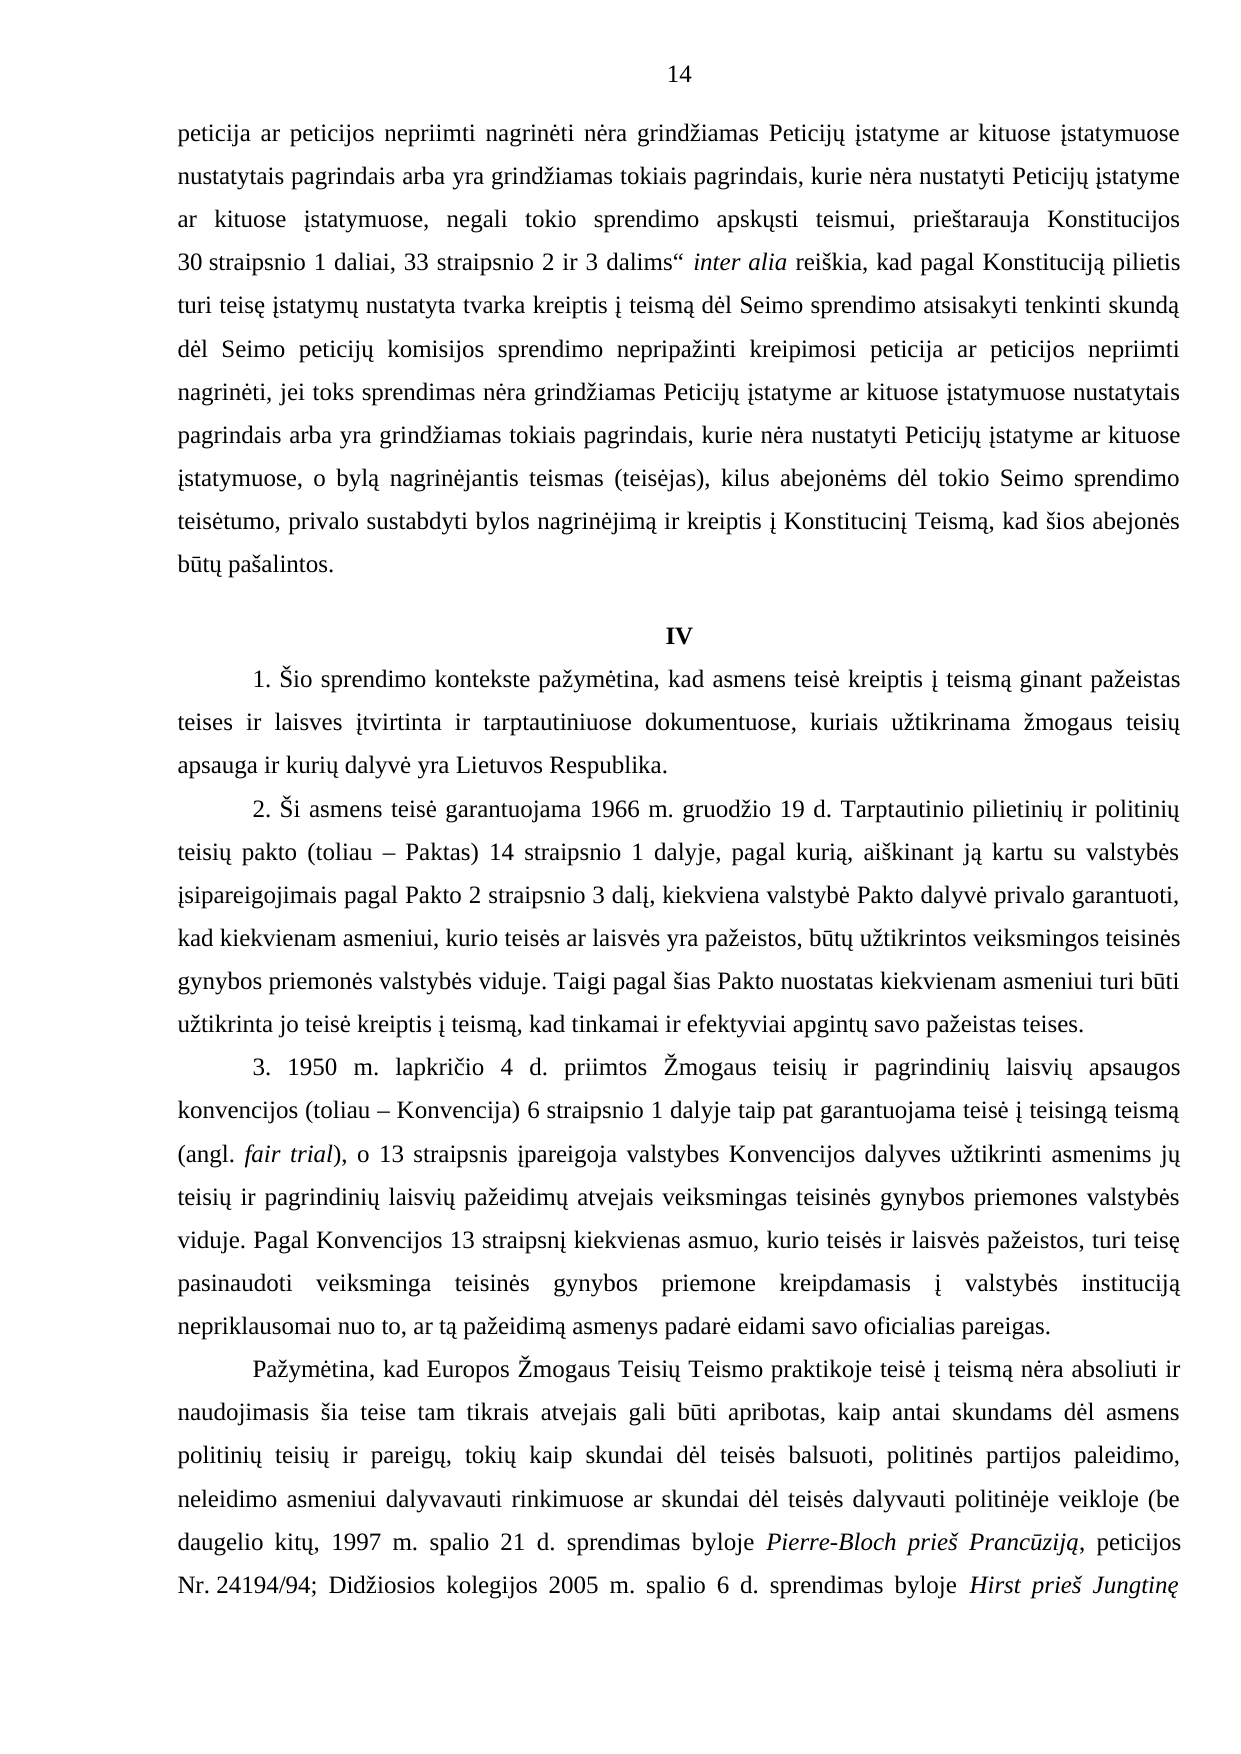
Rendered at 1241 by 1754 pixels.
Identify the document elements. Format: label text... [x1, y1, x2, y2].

text 1. Šio sprendimo kontekste pažymėtina, kad asmens teisė kreiptis į teismą ginant pažeistas teises ir laisves įtvirtinta ir tarptautiniuose dokumentuose, kuriais užtikrinama žmogaus teisių apsauga ir kurių dalyvė yra Lietuvos Respublika. [177, 664, 1181, 779]
text 3. 1950 m. lapkričio 4 d. priimtos Žmogaus teisių ir pagrindinių laisvių apsaugos konvencijos (toliau – Konvencija) 6 straipsnio 1 dalyje taip pat garantuojama teisė į teisingą teismą (angl. fair trial), o 13 straipsnis įpareigoja valstybes Konvencijos dalyves užtikrinti asmenims jų teisių ir pagrindinių laisvių pažeidimų atvejais veiksmingas teisinės gynybos priemones valstybės viduje. Pagal Konvencijos 13 straipsnį kiekvienas asmuo, kurio teisės ir laisvės pažeistos, turi teisę pasinaudoti veiksminga teisinės gynybos priemone kreipdamasis į valstybės instituciją nepriklausomai nuo to, ar tą pažeidimą asmenys padarė eidami savo oficialias pareigas. [177, 1052, 1181, 1340]
text IV [177, 621, 1181, 650]
text Pažymėtina, kad Europos Žmogaus Teisių Teismo praktikoje teisė į teismą nėra absoliuti ir naudojimasis šia teise tam tikrais atvejais gali būti apribotas, kaip antai skundams dėl asmens politinių teisių ir pareigų, tokių kaip skundai dėl teisės balsuoti, politinės partijos paleidimo, neleidimo asmeniui dalyvavauti rinkimuose ar skundai dėl teisės dalyvauti politinėje veikloje (be daugelio kitų, 1997 m. spalio 21 d. sprendimas byloje Pierre-Bloch prieš Prancūziją, peticijos Nr. 24194/94; Didžiosios kolegijos 2005 m. spalio 6 d. sprendimas byloje Hirst prieš Jungtinę [177, 1354, 1181, 1599]
text 2. Ši asmens teisė garantuojama 1966 m. gruodžio 19 d. Tarptautinio pilietinių ir politinių teisių pakto (toliau – Paktas) 14 straipsnio 1 dalyje, pagal kurią, aiškinant ją kartu su valstybės įsipareigojimais pagal Pakto 2 straipsnio 3 dalį, kiekviena valstybė Pakto dalyvė privalo garantuoti, kad kiekvienam asmeniui, kurio teisės ar laisvės yra pažeistos, būtų užtikrintos veiksmingos teisinės gynybos priemonės valstybės viduje. Taigi pagal šias Pakto nuostatas kiekvienam asmeniui turi būti užtikrinta jo teisė kreiptis į teismą, kad tinkamai ir efektyviai apgintų savo pažeistas teises. [177, 794, 1181, 1038]
text peticija ar peticijos nepriimti nagrinėti nėra grindžiamas Peticijų įstatyme ar kituose įstatymuose nustatytais pagrindais arba yra grindžiamas tokiais pagrindais, kurie nėra nustatyti Peticijų įstatyme ar kituose įstatymuose, negali tokio sprendimo apskųsti teismui, prieštarauja Konstitucijos 30 straipsnio 1 daliai, 33 straipsnio 2 ir 3 dalims“ inter alia reiškia, kad pagal Konstituciją pilietis turi teisę įstatymų nustatyta tvarka kreiptis į teismą dėl Seimo sprendimo atsisakyti tenkinti skundą dėl Seimo peticijų komisijos sprendimo nepripažinti kreipimosi peticija ar peticijos nepriimti nagrinėti, jei toks sprendimas nėra grindžiamas Peticijų įstatyme ar kituose įstatymuose nustatytais pagrindais arba yra grindžiamas tokiais pagrindais, kurie nėra nustatyti Peticijų įstatyme ar kituose įstatymuose, o bylą nagrinėjantis teismas (teisėjas), kilus abejonėms dėl tokio Seimo sprendimo teisėtumo, privalo sustabdyti bylos nagrinėjimą ir kreiptis į Konstitucinį Teismą, kad šios abejonės būtų pašalintos. [177, 118, 1181, 578]
